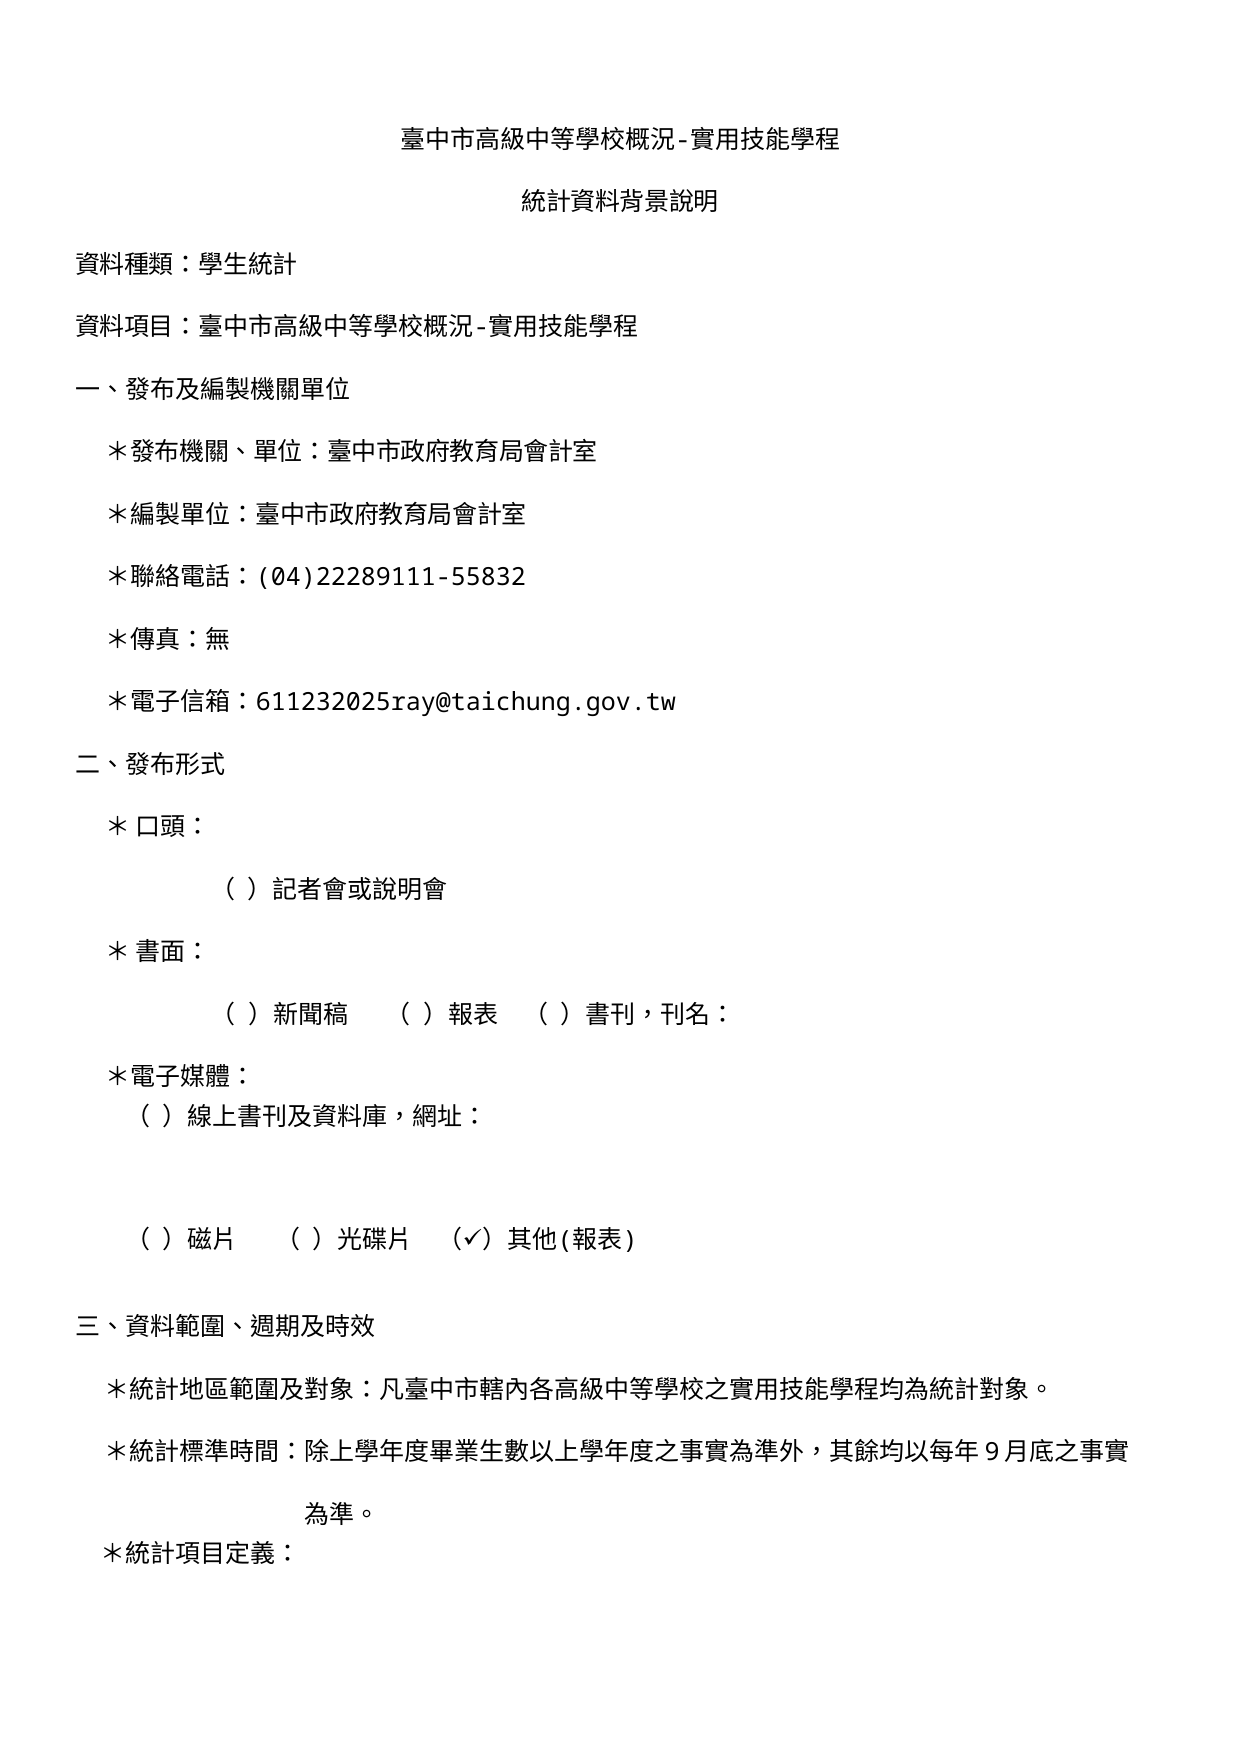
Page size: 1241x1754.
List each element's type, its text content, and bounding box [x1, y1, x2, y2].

text ＊聯絡電話：(04)22289111-55832 [106, 533, 1165, 596]
text ＊編製單位：臺中市政府教育局會計室 [106, 471, 1165, 533]
text ＊統計地區範圍及對象：凡臺中市轄內各高級中等學校之實用技能學程均為統計對象。 [104, 1346, 1197, 1408]
text （ ）磁片 （ ）光碟片 （）其他(報表) [75, 1196, 1199, 1258]
text 一、發布及編製機關單位 [75, 346, 1165, 408]
text （ ）線上書刊及資料庫，網址： [75, 1096, 1199, 1133]
list 書面： [106, 908, 1165, 971]
text 臺中市高級中等學校概況-實用技能學程 [75, 96, 1165, 158]
text 資料種類：學生統計 [75, 221, 1165, 283]
text （ ）新聞稿 （ ）報表 （ ）書刊，刊名： [106, 971, 1165, 1033]
text ＊統計項目定義： [75, 1533, 1165, 1569]
list 口頭： [106, 783, 1165, 846]
text 二、發布形式 [75, 721, 1165, 783]
text 為準。 [304, 1471, 1165, 1533]
text 三、資料範圍、週期及時效 [75, 1283, 1165, 1346]
text 資料項目：臺中市高級中等學校概況-實用技能學程 [75, 283, 1165, 346]
text ＊電子媒體： [106, 1033, 1165, 1096]
text ＊發布機關、單位：臺中市政府教育局會計室 [106, 408, 1165, 471]
text ＊電子信箱：611232025ray@taichung.gov.tw [106, 658, 1165, 721]
text ＊傳真：無 [106, 596, 1165, 658]
text ＊統計標準時間：除上學年度畢業生數以上學年度之事實為準外，其餘均以每年9月底之事實 [104, 1408, 1165, 1471]
text （ ）記者會或說明會 [75, 846, 1165, 908]
text 統計資料背景說明 [75, 158, 1165, 221]
